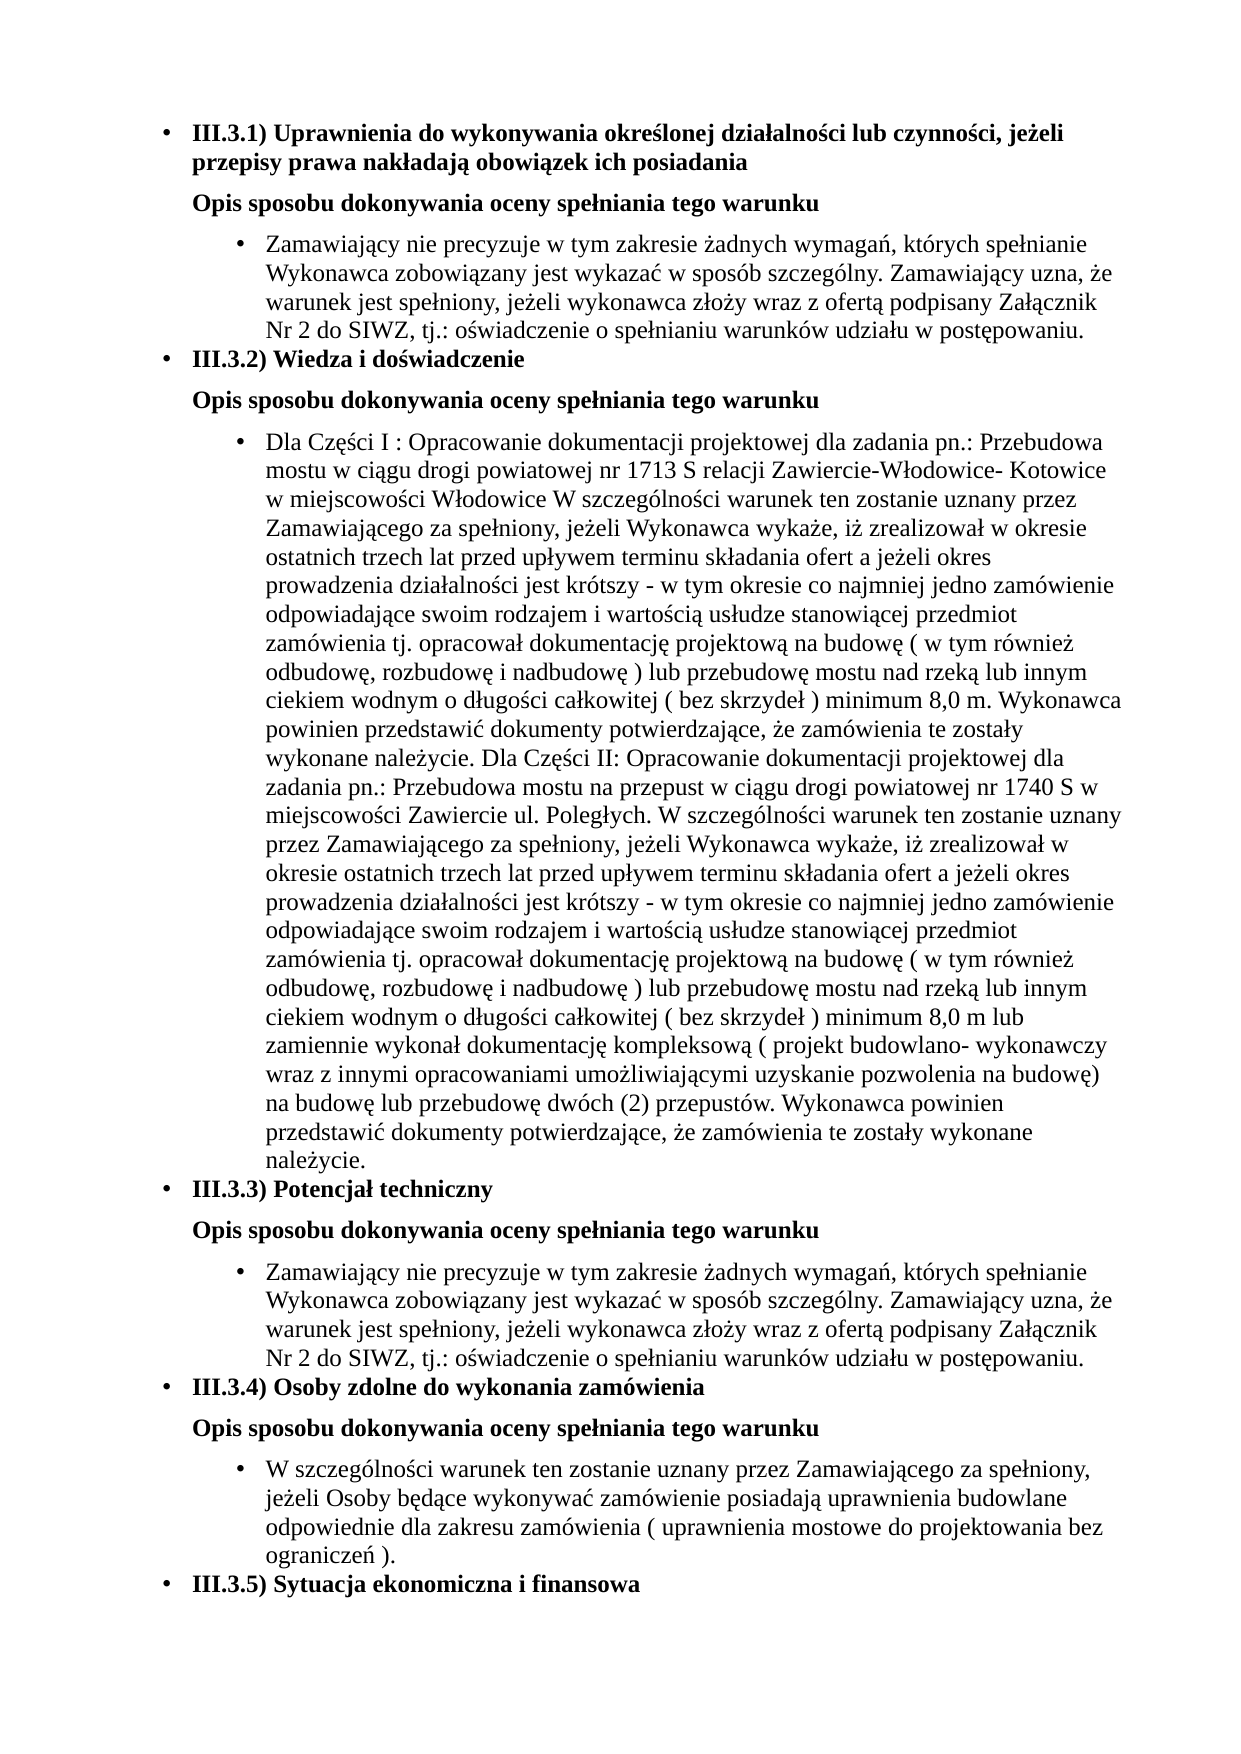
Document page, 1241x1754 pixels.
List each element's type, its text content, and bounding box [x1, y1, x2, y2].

list Dla Części I : Opracowanie dokumentacji projektowej dla zadania pn.: Przebudowa mostu w ciągu drogi powiatowej nr 1713 S relacji Zawiercie-Włodowice- Kotowice w miejscowości Włodowice W szczególności warunek ten zostanie uznany przez Zamawiającego za spełniony, jeżeli Wykonawca wykaże, iż zrealizował w okresie ostatnich trzech lat przed upływem terminu składania ofert a jeżeli okres prowadzenia działalności jest krótszy - w tym okresie co najmniej jedno zamówienie odpowiadające swoim rodzajem i wartością usłudze stanowiącej przedmiot zamówienia tj. opracował dokumentację projektową na budowę ( w tym również odbudowę, rozbudowę i nadbudowę ) lub przebudowę mostu nad rzeką lub innym ciekiem wodnym o długości całkowitej ( bez skrzydeł ) minimum 8,0 m. Wykonawca powinien przedstawić dokumenty potwierdzające, że zamówienia te zostały wykonane należycie. Dla Części II: Opracowanie dokumentacji projektowej dla zadania pn.: Przebudowa mostu na przepust w ciągu drogi powiatowej nr 1740 S w miejscowości Zawiercie ul. Poległych. W szczególności warunek ten zostanie uznany przez Zamawiającego za spełniony, jeżeli Wykonawca wykaże, iż zrealizował w okresie ostatnich trzech lat przed upływem terminu składania ofert a jeżeli okres prowadzenia działalności jest krótszy - w tym okresie co najmniej jedno zamówienie odpowiadające swoim rodzajem i wartością usłudze stanowiącej przedmiot zamówienia tj. opracował dokumentację projektową na budowę ( w tym również odbudowę, rozbudowę i nadbudowę ) lub przebudowę mostu nad rzeką lub innym ciekiem wodnym o długości całkowitej ( bez skrzydeł ) minimum 8,0 m lub zamiennie wykonał dokumentację kompleksową ( projekt budowlano- wykonawczy wraz z innymi opracowaniami umożliwiającymi uzyskanie pozwolenia na budowę) na budowę lub przebudowę dwóch (2) przepustów. Wykonawca powinien przedstawić dokumenty potwierdzające, że zamówienia te zostały wykonane należycie. [236, 427, 1122, 1174]
list Opis sposobu dokonywania oceny spełniania tego warunku [162, 188, 1122, 217]
list W szczególności warunek ten zostanie uznany przez Zamawiającego za spełniony, jeżeli Osoby będące wykonywać zamówienie posiadają uprawnienia budowlane odpowiednie dla zakresu zamówienia ( uprawnienia mostowe do projektowania bez ograniczeń ). [236, 1454, 1122, 1569]
list III.3.2) Wiedza i doświadczenie [162, 344, 1122, 373]
list III.3.3) Potencjał techniczny [162, 1174, 1122, 1203]
list Opis sposobu dokonywania oceny spełniania tego warunku [162, 386, 1122, 414]
list Zamawiający nie precyzuje w tym zakresie żadnych wymagań, których spełnianie Wykonawca zobowiązany jest wykazać w sposób szczególny. Zamawiający uzna, że warunek jest spełniony, jeżeli wykonawca złoży wraz z ofertą podpisany Załącznik Nr 2 do SIWZ, tj.: oświadczenie o spełnianiu warunków udziału w postępowaniu. [236, 1257, 1122, 1372]
list Zamawiający nie precyzuje w tym zakresie żadnych wymagań, których spełnianie Wykonawca zobowiązany jest wykazać w sposób szczególny. Zamawiający uzna, że warunek jest spełniony, jeżeli wykonawca złoży wraz z ofertą podpisany Załącznik Nr 2 do SIWZ, tj.: oświadczenie o spełnianiu warunków udziału w postępowaniu. [236, 229, 1122, 344]
list Opis sposobu dokonywania oceny spełniania tego warunku [162, 1216, 1122, 1244]
list III.3.5) Sytuacja ekonomiczna i finansowa [162, 1569, 1122, 1598]
list III.3.1) Uprawnienia do wykonywania określonej działalności lub czynności, jeżeli przepisy prawa nakładają obowiązek ich posiadania [162, 118, 1122, 176]
list Opis sposobu dokonywania oceny spełniania tego warunku [162, 1413, 1122, 1442]
list III.3.4) Osoby zdolne do wykonania zamówienia [162, 1372, 1122, 1401]
